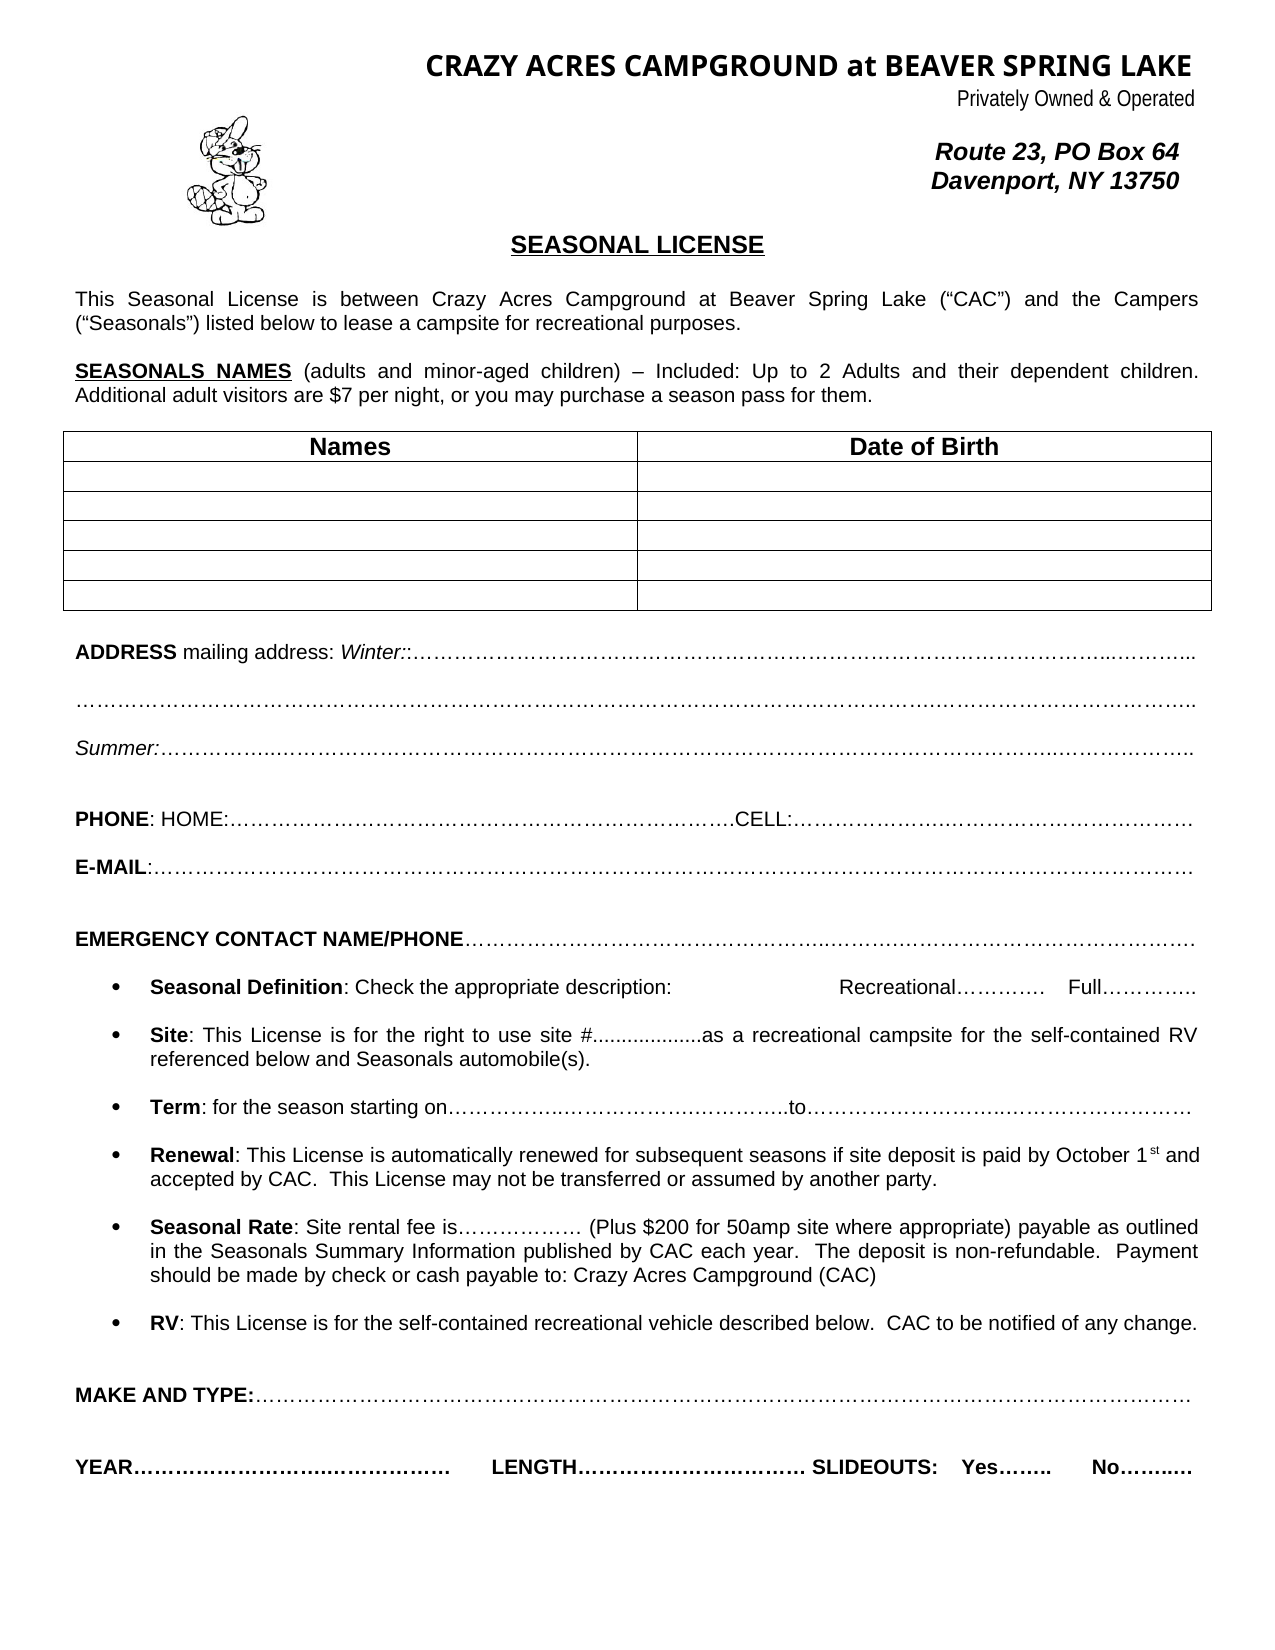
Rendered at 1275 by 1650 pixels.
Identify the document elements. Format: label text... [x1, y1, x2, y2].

text YEAR……………………….……………… LENGTH…………………………… SLIDEOUTS: Yes…….. No……..… [75, 1455, 1200, 1479]
list Renewal: This License is automatically renewed for subsequent seasons if site deposit is paid by October 1st and accepted by CAC. This License may not be transferred or assumed by another party. [112, 1143, 1200, 1191]
text Summer:……………..…………………………………………………………………………………………………..……………….. [75, 735, 1200, 759]
table_cell [64, 462, 637, 491]
text SEASONAL LICENSE [75, 230, 1200, 258]
table_cell [64, 551, 637, 580]
table_cell [638, 462, 1211, 491]
table_header [1191, 111, 1275, 230]
table_cell [64, 521, 637, 550]
text MAKE AND TYPE:……………………………………………………………………………………………………………………… [75, 1383, 1200, 1407]
table_cell [638, 521, 1211, 550]
text Privately Owned & Operated [75, 85, 1200, 111]
text SEASONALS NAMES (adults and minor-aged children) – Included: Up to 2 Adults and their dependent children. Additional adult visitors are $7 per night, or you may purchase a season pass for them. [75, 359, 1200, 407]
list RV: This License is for the self-contained recreational vehicle described below. CAC to be notified of any change. [112, 1311, 1200, 1335]
table_header Date of Birth [638, 432, 1211, 461]
table_cell [638, 581, 1211, 610]
text This Seasonal License is between Crazy Acres Campground at Beaver Spring Lake (“CAC”) and the Campers (“Seasonals”) listed below to lease a campsite for recreational purposes. [75, 287, 1200, 335]
text ADDRESS mailing address: Winter::………………………………………………………………………………………...………... [75, 639, 1200, 663]
picture [181, 111, 279, 230]
table_header [396, 111, 600, 230]
list Seasonal Rate: Site rental fee is……………… (Plus $200 for 50amp site where appropriate) payable as outlined in the Seasonals Summary Information published by CAC each year. The deposit is non-refundable. Payment should be made by check or cash payable to: Crazy Acres Campground (CAC) [112, 1215, 1200, 1287]
text PHONE: HOME:……………………………………………………………….CELL:………………….……………………………… [75, 807, 1200, 831]
list Seasonal Definition: Check the appropriate description: Recreational…………. Full………….. [112, 975, 1200, 999]
table_cell [638, 492, 1211, 520]
text EMERGENCY CONTACT NAME/PHONE……………………………………………..……….……………………………………. [75, 927, 1200, 951]
table_header Names [64, 432, 637, 461]
table_cell [638, 551, 1211, 580]
list Site: This License is for the right to use site #...................as a recreational campsite for the self-contained RV referenced below and Seasonals automobile(s). [112, 1023, 1200, 1071]
table_cell [64, 581, 637, 610]
text …………………………………………………………………………………………………………….……………………………….. [75, 687, 1200, 711]
table_cell [64, 492, 637, 520]
table_header [64, 111, 396, 231]
text CRAZY ACRES CAMPGROUND at BEAVER SPRING LAKE [75, 45, 1200, 85]
text E-MAIL:…………………………………………………………………………………………………………………………………… [75, 855, 1200, 879]
list Term: for the season starting on……………..……………….…………..to………………………..……………………… [112, 1095, 1200, 1119]
table_header Route 23, PO Box 64 Davenport, NY 13750 [600, 111, 1191, 230]
